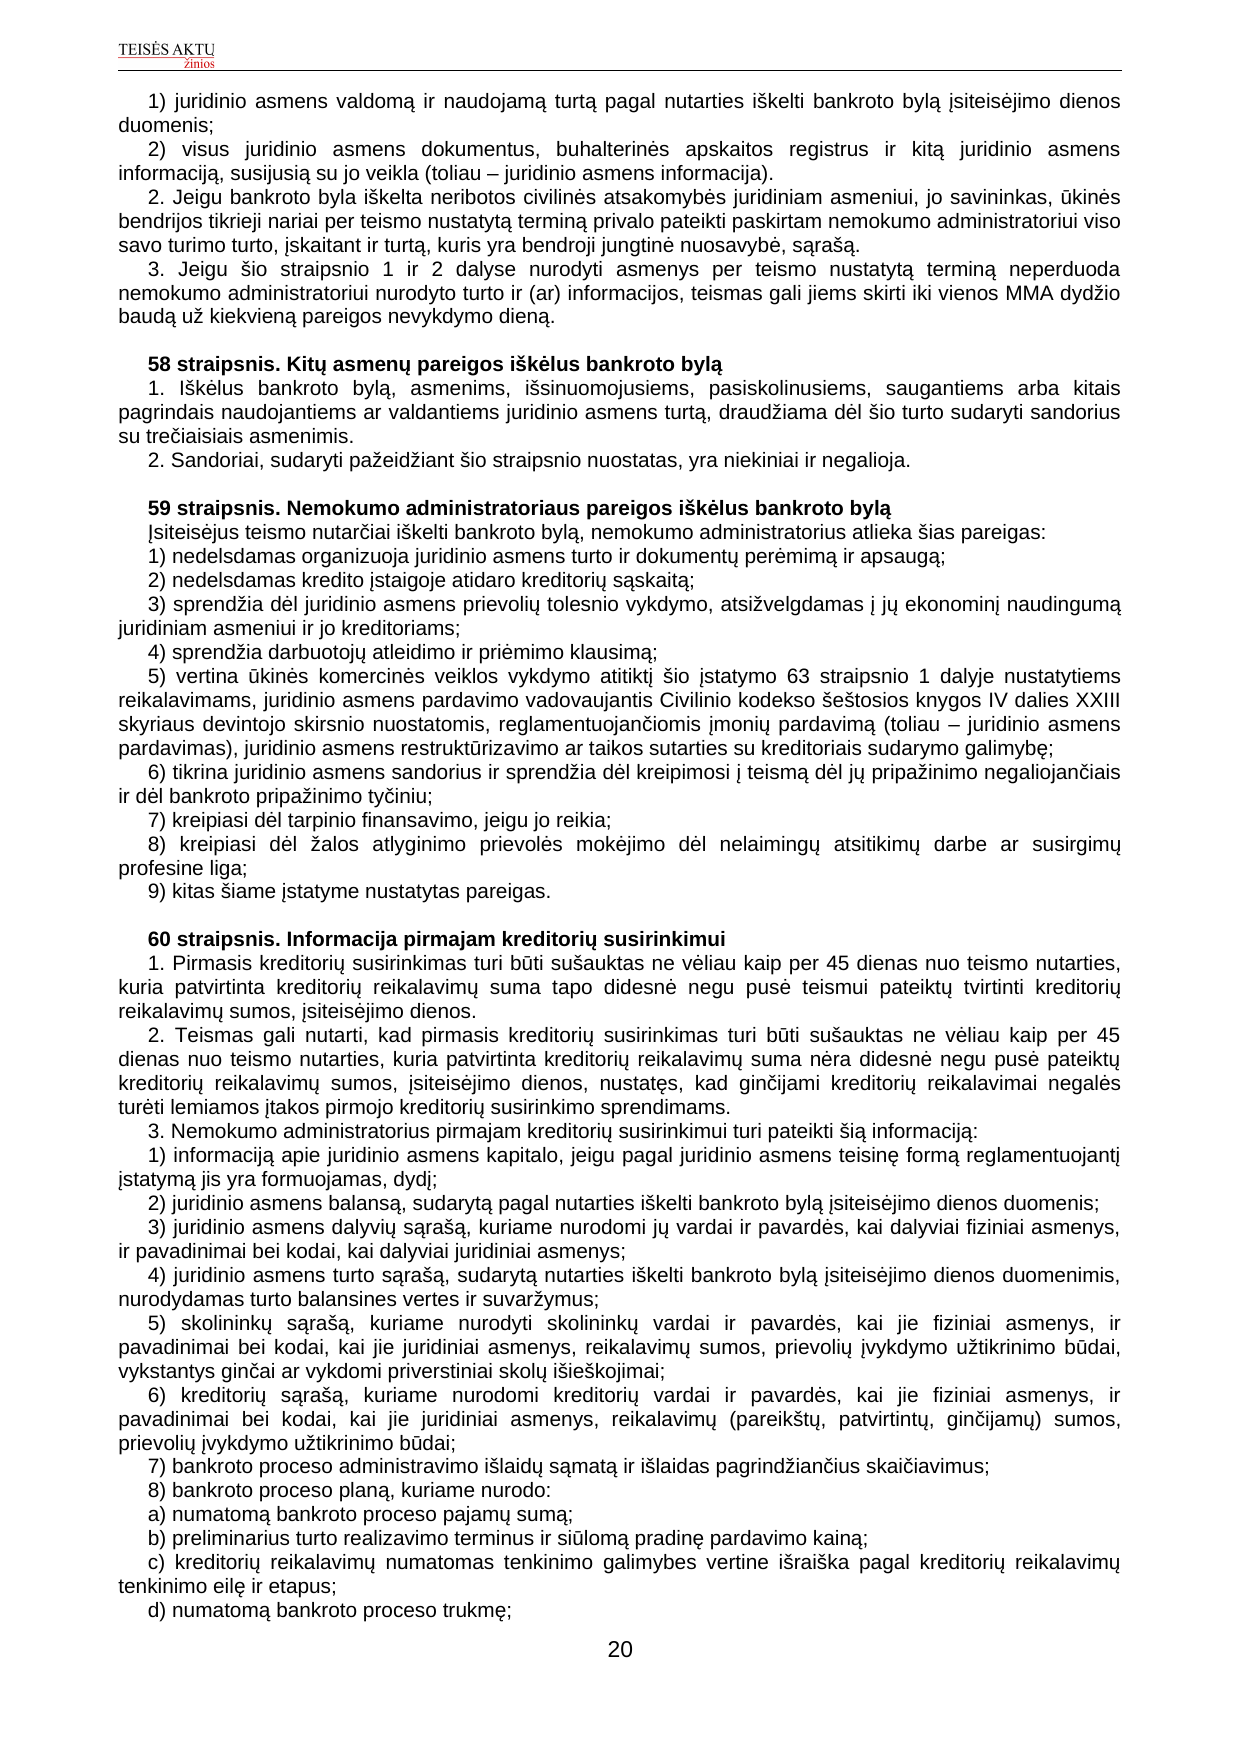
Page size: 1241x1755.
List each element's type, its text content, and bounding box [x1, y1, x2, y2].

text Įsiteisėjus teismo nutarčiai iškelti bankroto bylą, nemokumo administratorius atlieka šias pareigas: [118, 520, 1122, 544]
text 7) kreipiasi dėl tarpinio finansavimo, jeigu jo reikia; [118, 807, 1122, 831]
text 59 straipsnis. Nemokumo administratoriaus pareigos iškėlus bankroto bylą [118, 496, 1122, 520]
text c) kreditorių reikalavimų numatomas tenkinimo galimybes vertine išraiška pagal kreditorių reikalavimų tenkinimo eilę ir etapus; [118, 1550, 1122, 1598]
text 1. Iškėlus bankroto bylą, asmenims, išsinuomojusiems, pasiskolinusiems, saugantiems arba kitais pagrindais naudojantiems ar valdantiems juridinio asmens turtą, draudžiama dėl šio turto sudaryti sandorius su trečiaisiais asmenimis. [118, 376, 1122, 448]
text 9) kitas šiame įstatyme nustatytas pareigas. [118, 879, 1122, 903]
text 3. Jeigu šio straipsnio 1 ir 2 dalyse nurodyti asmenys per teismo nustatytą terminą neperduoda nemokumo administratoriui nurodyto turto ir (ar) informacijos, teismas gali jiems skirti iki vienos MMA dydžio baudą už kiekvieną pareigos nevykdymo dieną. [118, 256, 1122, 328]
text d) numatomą bankroto proceso trukmę; [118, 1598, 1122, 1622]
text 6) tikrina juridinio asmens sandorius ir sprendžia dėl kreipimosi į teismą dėl jų pripažinimo negaliojančiais ir dėl bankroto pripažinimo tyčiniu; [118, 759, 1122, 807]
text 58 straipsnis. Kitų asmenų pareigos iškėlus bankroto bylą [118, 352, 1122, 376]
text 4) juridinio asmens turto sąrašą, sudarytą nutarties iškelti bankroto bylą įsiteisėjimo dienos duomenimis, nurodydamas turto balansines vertes ir suvaržymus; [118, 1263, 1122, 1311]
text 5) skolininkų sąrašą, kuriame nurodyti skolininkų vardai ir pavardės, kai jie fiziniai asmenys, ir pavadinimai bei kodai, kai jie juridiniai asmenys, reikalavimų sumos, prievolių įvykdymo užtikrinimo būdai, vykstantys ginčai ar vykdomi priverstiniai skolų išieškojimai; [118, 1311, 1122, 1382]
text 2) nedelsdamas kredito įstaigoje atidaro kreditorių sąskaitą; [118, 568, 1122, 592]
text 1) nedelsdamas organizuoja juridinio asmens turto ir dokumentų perėmimą ir apsaugą; [118, 544, 1122, 568]
text 1. Pirmasis kreditorių susirinkimas turi būti sušauktas ne vėliau kaip per 45 dienas nuo teismo nutarties, kuria patvirtinta kreditorių reikalavimų suma tapo didesnė negu pusė teismui pateiktų tvirtinti kreditorių reikalavimų sumos, įsiteisėjimo dienos. [118, 951, 1122, 1023]
text 2. Jeigu bankroto byla iškelta neribotos civilinės atsakomybės juridiniam asmeniui, jo savininkas, ūkinės bendrijos tikrieji nariai per teismo nustatytą terminą privalo pateikti paskirtam nemokumo administratoriui viso savo turimo turto, įskaitant ir turtą, kuris yra bendroji jungtinė nuosavybė, sąrašą. [118, 184, 1122, 256]
text 3) sprendžia dėl juridinio asmens prievolių tolesnio vykdymo, atsižvelgdamas į jų ekonominį naudingumą juridiniam asmeniui ir jo kreditoriams; [118, 592, 1122, 640]
text 6) kreditorių sąrašą, kuriame nurodomi kreditorių vardai ir pavardės, kai jie fiziniai asmenys, ir pavadinimai bei kodai, kai jie juridiniai asmenys, reikalavimų (pareikštų, patvirtintų, ginčijamų) sumos, prievolių įvykdymo užtikrinimo būdai; [118, 1382, 1122, 1454]
text 2. Teismas gali nutarti, kad pirmasis kreditorių susirinkimas turi būti sušauktas ne vėliau kaip per 45 dienas nuo teismo nutarties, kuria patvirtinta kreditorių reikalavimų suma nėra didesnė negu pusė pateiktų kreditorių reikalavimų sumos, įsiteisėjimo dienos, nustatęs, kad ginčijami kreditorių reikalavimai negalės turėti lemiamos įtakos pirmojo kreditorių susirinkimo sprendimams. [118, 1023, 1122, 1119]
text 5) vertina ūkinės komercinės veiklos vykdymo atitiktį šio įstatymo 63 straipsnio 1 dalyje nustatytiems reikalavimams, juridinio asmens pardavimo vadovaujantis Civilinio kodekso šeštosios knygos IV dalies XXIII skyriaus devintojo skirsnio nuostatomis, reglamentuojančiomis įmonių pardavimą (toliau – juridinio asmens pardavimas), juridinio asmens restruktūrizavimo ar taikos sutarties su kreditoriais sudarymo galimybę; [118, 664, 1122, 759]
text 2) juridinio asmens balansą, sudarytą pagal nutarties iškelti bankroto bylą įsiteisėjimo dienos duomenis; [118, 1191, 1122, 1215]
text 8) kreipiasi dėl žalos atlyginimo prievolės mokėjimo dėl nelaimingų atsitikimų darbe ar susirgimų profesine liga; [118, 831, 1122, 879]
text 3. Nemokumo administratorius pirmajam kreditorių susirinkimui turi pateikti šią informaciją: [118, 1119, 1122, 1143]
text a) numatomą bankroto proceso pajamų sumą; [118, 1502, 1122, 1526]
text b) preliminarius turto realizavimo terminus ir siūlomą pradinę pardavimo kainą; [118, 1526, 1122, 1550]
text 4) sprendžia darbuotojų atleidimo ir priėmimo klausimą; [118, 640, 1122, 664]
text 1) juridinio asmens valdomą ir naudojamą turtą pagal nutarties iškelti bankroto bylą įsiteisėjimo dienos duomenis; [118, 89, 1122, 137]
text 3) juridinio asmens dalyvių sąrašą, kuriame nurodomi jų vardai ir pavardės, kai dalyviai fiziniai asmenys, ir pavadinimai bei kodai, kai dalyviai juridiniai asmenys; [118, 1215, 1122, 1263]
text 8) bankroto proceso planą, kuriame nurodo: [118, 1478, 1122, 1502]
text 2. Sandoriai, sudaryti pažeidžiant šio straipsnio nuostatas, yra niekiniai ir negalioja. [118, 448, 1122, 472]
text 2) visus juridinio asmens dokumentus, buhalterinės apskaitos registrus ir kitą juridinio asmens informaciją, susijusią su jo veikla (toliau – juridinio asmens informacija). [118, 137, 1122, 184]
text 7) bankroto proceso administravimo išlaidų sąmatą ir išlaidas pagrindžiančius skaičiavimus; [118, 1454, 1122, 1478]
text 1) informaciją apie juridinio asmens kapitalo, jeigu pagal juridinio asmens teisinę formą reglamentuojantį įstatymą jis yra formuojamas, dydį; [118, 1143, 1122, 1191]
text 60 straipsnis. Informacija pirmajam kreditorių susirinkimui [118, 927, 1122, 951]
